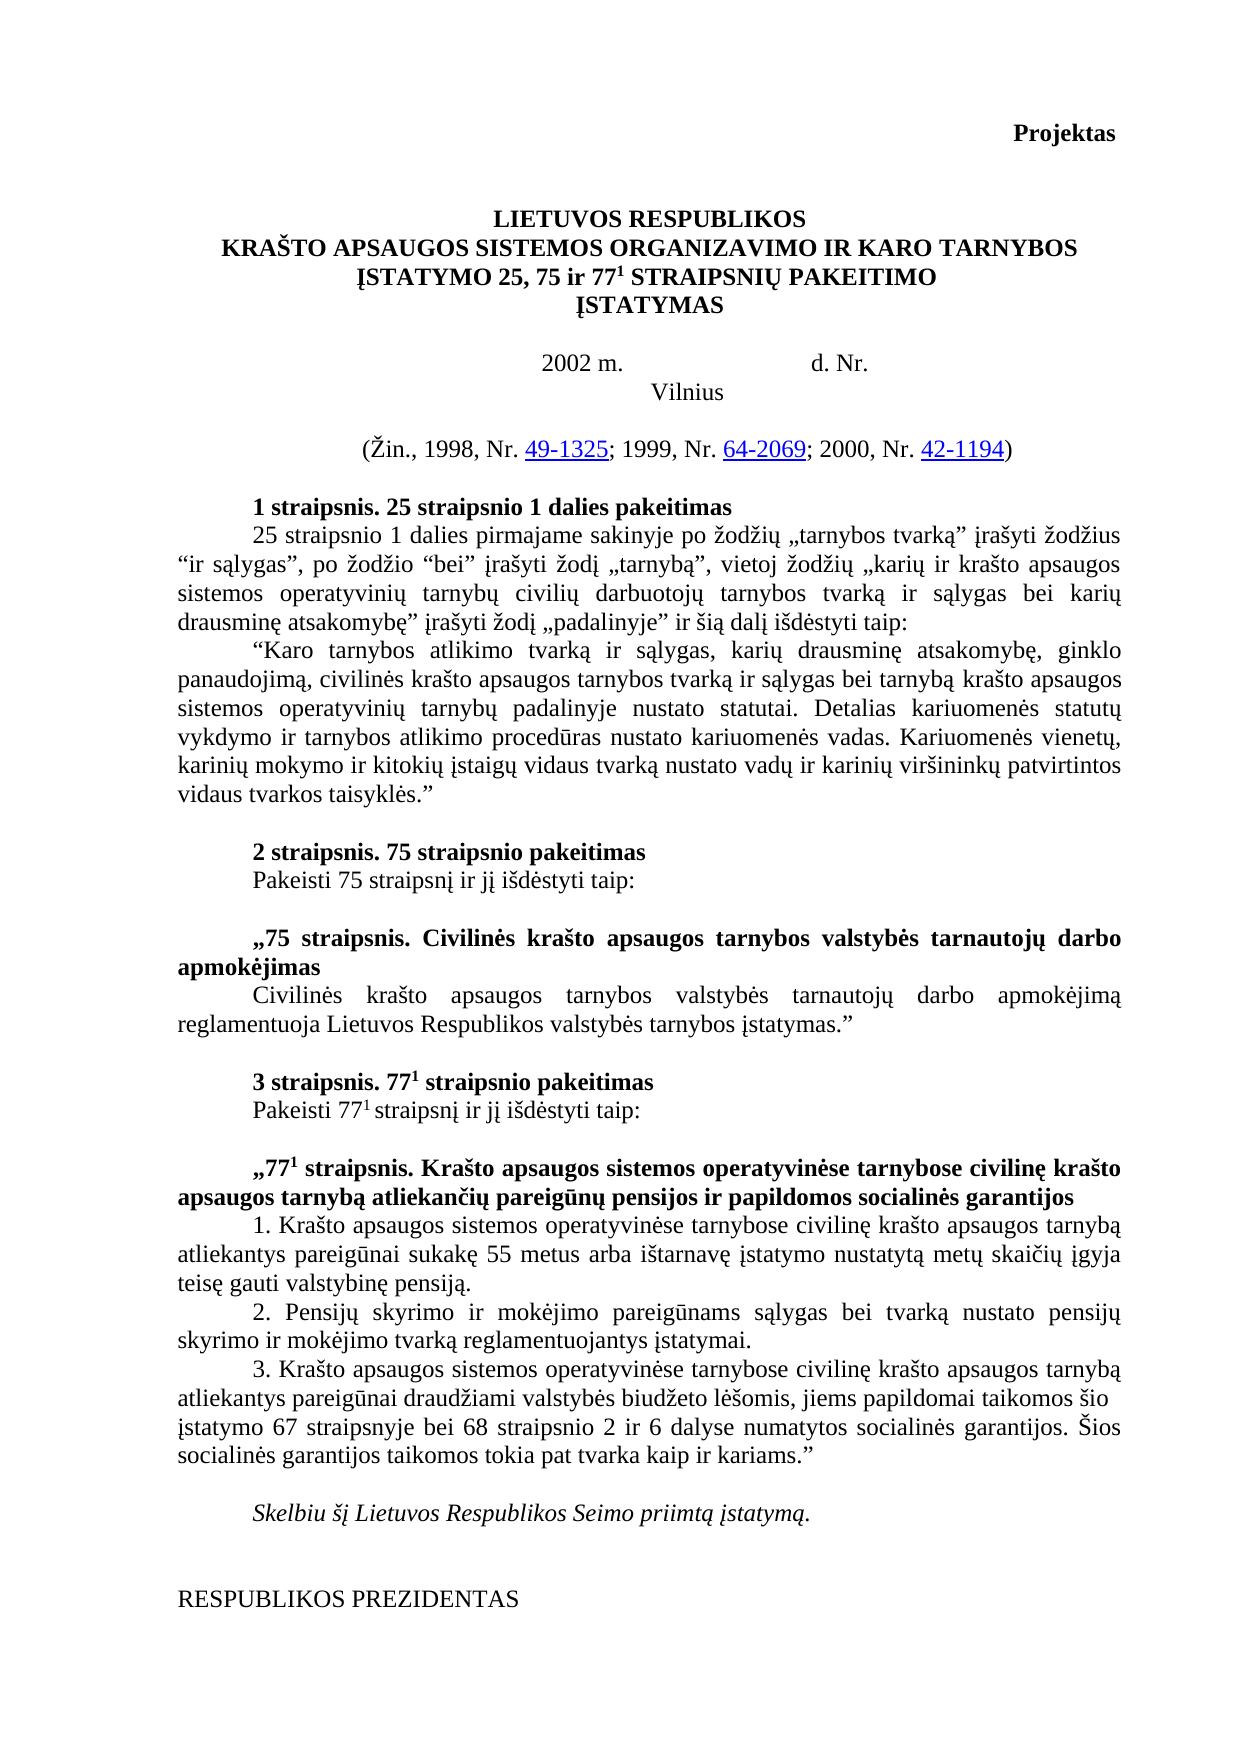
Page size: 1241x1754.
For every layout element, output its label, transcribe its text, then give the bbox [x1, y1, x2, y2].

text 2. Pensijų skyrimo ir mokėjimo pareigūnams sąlygas bei tvarką nustato pensijų skyrimo ir mokėjimo tvarką reglamentuojantys įstatymai. [177, 1297, 1122, 1354]
text 3 straipsnis. 771 straipsnio pakeitimas [177, 1067, 1122, 1096]
text „75 straipsnis. Civilinės krašto apsaugos tarnybos valstybės tarnautojų darbo apmokėjimas [177, 923, 1122, 981]
text Pakeisti 771 straipsnį ir jį išdėstyti taip: [177, 1096, 1122, 1124]
text 25 straipsnio 1 dalies pirmajame sakinyje po žodžių „tarnybos tvarką” įrašyti žodžius “ir sąlygas”, po žodžio “bei” įrašyti žodį „tarnybą”, vietoj žodžių „karių ir krašto apsaugos sistemos operatyvinių tarnybų civilių darbuotojų tarnybos tvarką ir sąlygas bei karių drausminę atsakomybę” įrašyti žodį „padalinyje” ir šią dalį išdėstyti taip: [177, 521, 1122, 636]
text 2 straipsnis. 75 straipsnio pakeitimas [177, 837, 1122, 866]
text ĮSTATYMAS [177, 291, 1122, 319]
text 1 straipsnis. 25 straipsnio 1 dalies pakeitimas [177, 492, 1122, 521]
text 1. Krašto apsaugos sistemos operatyvinėse tarnybose civilinę krašto apsaugos tarnybą atliekantys pareigūnai sukakę 55 metus arba ištarnavę įstatymo nustatytą metų skaičių įgyja teisę gauti valstybinę pensiją. [177, 1211, 1122, 1297]
text 3. Krašto apsaugos sistemos operatyvinėse tarnybose civilinę krašto apsaugos tarnybą atliekantys pareigūnai draudžiami valstybės biudžeto lėšomis, jiems papildomai taikomos šio [177, 1354, 1122, 1412]
text 2002 m. d. Nr. [177, 348, 1158, 377]
text Projektas [177, 118, 1122, 147]
text RESPUBLIKOS PREZIDENTAS [177, 1584, 1122, 1613]
text „771 straipsnis. Krašto apsaugos sistemos operatyvinėse tarnybose civilinę krašto apsaugos tarnybą atliekančių pareigūnų pensijos ir papildomos socialinės garantijos [177, 1153, 1122, 1211]
text Skelbiu šį Lietuvos Respublikos Seimo priimtą įstatymą. [177, 1498, 1122, 1527]
text Vilnius [177, 377, 1122, 406]
text KRAŠTO APSAUGOS SISTEMOS ORGANIZAVIMO IR KARO TARNYBOS ĮSTATYMO 25, 75 ir 771 STRAIPSNIų PAKEITIMO [177, 233, 1122, 291]
text Civilinės krašto apsaugos tarnybos valstybės tarnautojų darbo apmokėjimą reglamentuoja Lietuvos Respublikos valstybės tarnybos įstatymas.” [177, 981, 1122, 1038]
text “Karo tarnybos atlikimo tvarką ir sąlygas, karių drausminę atsakomybę, ginklo panaudojimą, civilinės krašto apsaugos tarnybos tvarką ir sąlygas bei tarnybą krašto apsaugos sistemos operatyvinių tarnybų padalinyje nustato statutai. Detalias kariuomenės statutų vykdymo ir tarnybos atlikimo procedūras nustato kariuomenės vadas. Kariuomenės vienetų, karinių mokymo ir kitokių įstaigų vidaus tvarką nustato vadų ir karinių viršininkų patvirtintos vidaus tvarkos taisyklės.” [177, 636, 1122, 808]
text (Žin., 1998, Nr. 49-1325; 1999, Nr. 64-2069; 2000, Nr. 42-1194) [177, 434, 1122, 463]
text LIETUVOS RESPUBLIKOS [177, 204, 1122, 233]
text įstatymo 67 straipsnyje bei 68 straipsnio 2 ir 6 dalyse numatytos socialinės garantijos. Šios socialinės garantijos taikomos tokia pat tvarka kaip ir kariams.” [177, 1412, 1122, 1469]
text Pakeisti 75 straipsnį ir jį išdėstyti taip: [177, 866, 1122, 894]
